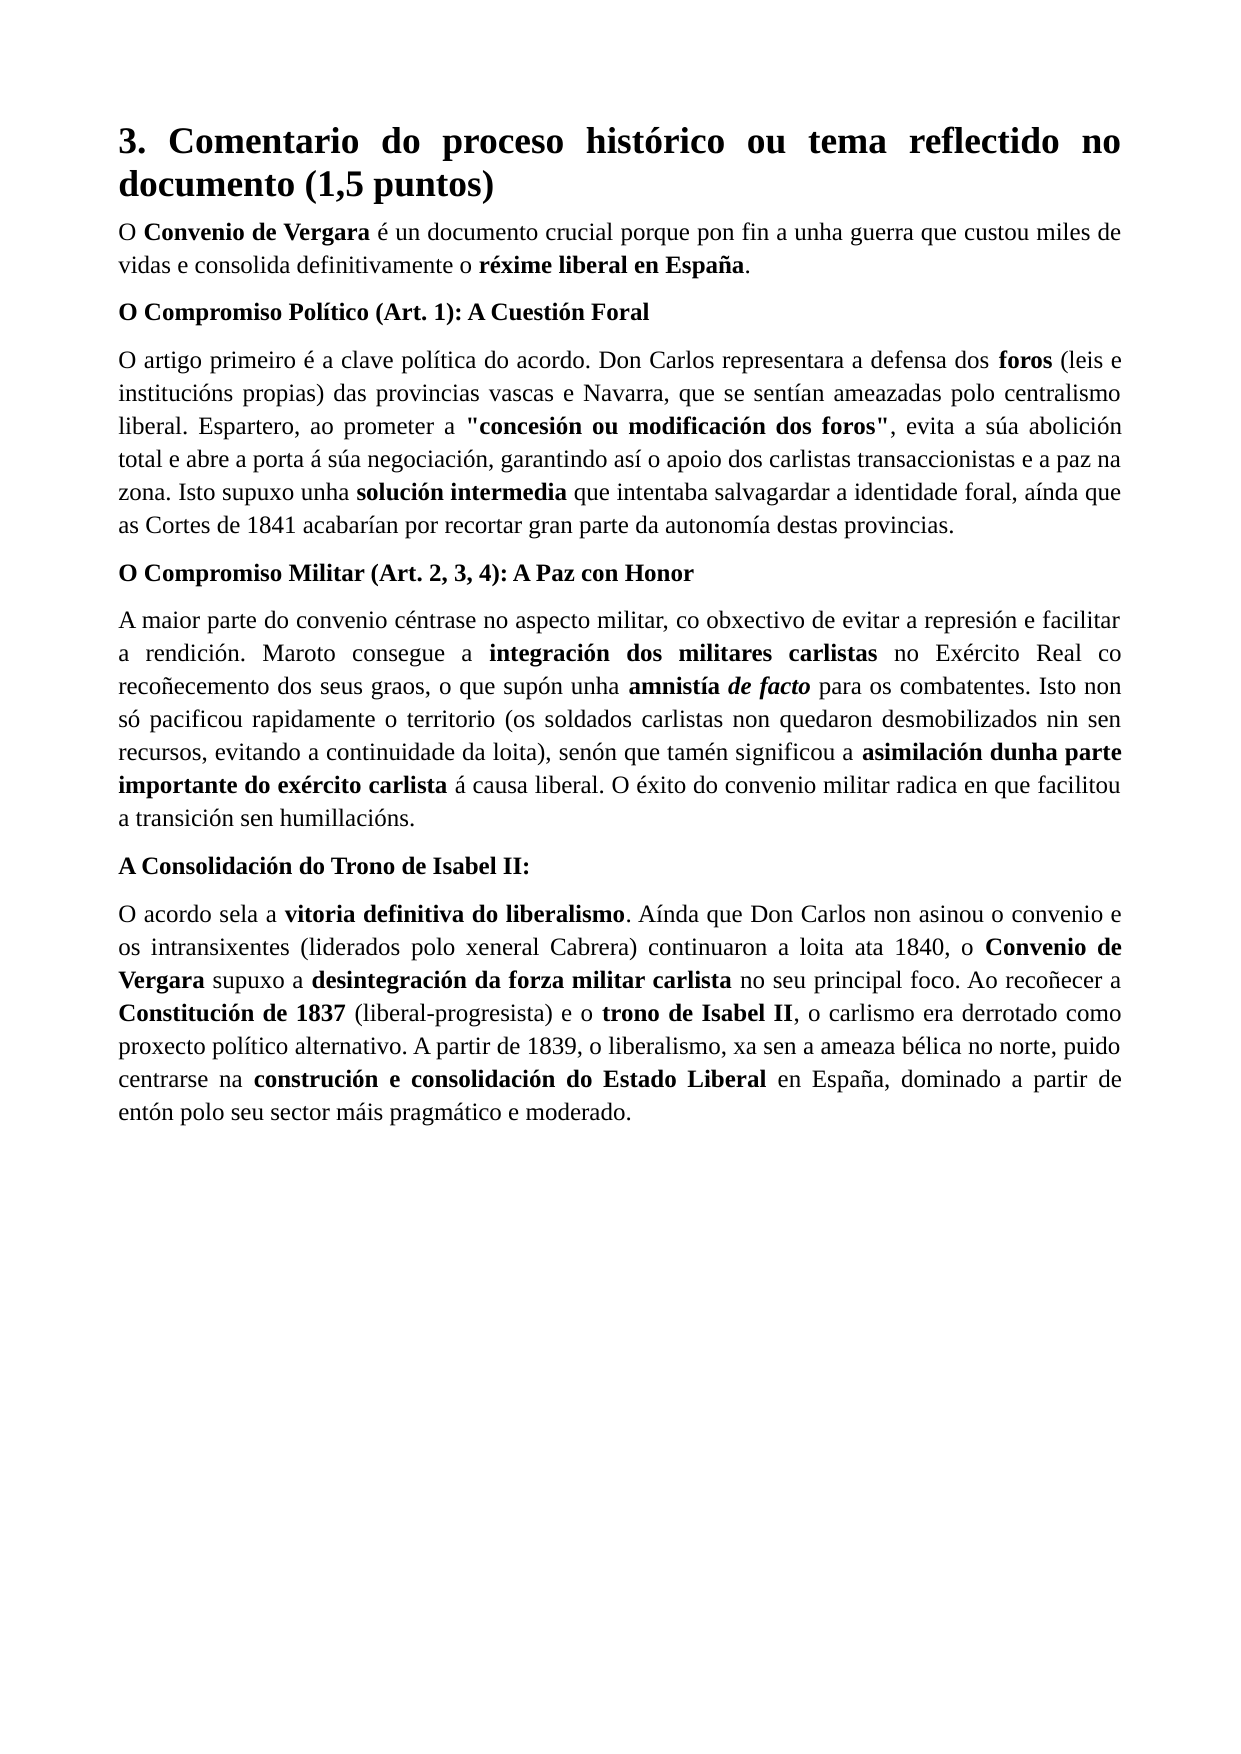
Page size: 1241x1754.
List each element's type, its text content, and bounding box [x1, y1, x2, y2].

text A maior parte do convenio céntrase no aspecto militar, co obxectivo de evitar a represión e facilitar a rendición. Maroto consegue a integración dos militares carlistas no Exército Real co recoñecemento dos seus graos, o que supón unha amnistía de facto para os combatentes. Isto non só pacificou rapidamente o territorio (os soldados carlistas non quedaron desmobilizados nin sen recursos, evitando a continuidade da loita), senón que tamén significou a asimilación dunha parte importante do exército carlista á causa liberal. O éxito do convenio militar radica en que facilitou a transición sen humillacións. [118, 605, 1122, 832]
text O Convenio de Vergara é un documento crucial porque pon fin a unha guerra que custou miles de vidas e consolida definitivamente o réxime liberal en España. [118, 217, 1122, 279]
text O artigo primeiro é a clave política do acordo. Don Carlos representara a defensa dos foros (leis e institucións propias) das provincias vascas e Navarra, que se sentían ameazadas polo centralismo liberal. Espartero, ao prometer a "concesión ou modificación dos foros", evita a súa abolición total e abre a porta á súa negociación, garantindo así o apoio dos carlistas transaccionistas e a paz na zona. Isto supuxo unha solución intermedia que intentaba salvagardar a identidade foral, aínda que as Cortes de 1841 acabarían por recortar gran parte da autonomía destas provincias. [118, 345, 1122, 539]
subtitle 3. Comentario do proceso histórico ou tema reflectido no documento (1,5 puntos) [118, 118, 1122, 204]
text A Consolidación do Trono de Isabel II: [118, 851, 1122, 880]
text O Compromiso Militar (Art. 2, 3, 4): A Paz con Honor [118, 558, 1122, 587]
text O Compromiso Político (Art. 1): A Cuestión Foral [118, 297, 1122, 326]
text O acordo sela a vitoria definitiva do liberalismo. Aínda que Don Carlos non asinou o convenio e os intransixentes (liderados polo xeneral Cabrera) continuaron a loita ata 1840, o Convenio de Vergara supuxo a desintegración da forza militar carlista no seu principal foco. Ao recoñecer a Constitución de 1837 (liberal-progresista) e o trono de Isabel II, o carlismo era derrotado como proxecto político alternativo. A partir de 1839, o liberalismo, xa sen a ameaza bélica no norte, puido centrarse na construción e consolidación do Estado Liberal en España, dominado a partir de entón polo seu sector máis pragmático e moderado. [118, 899, 1122, 1126]
